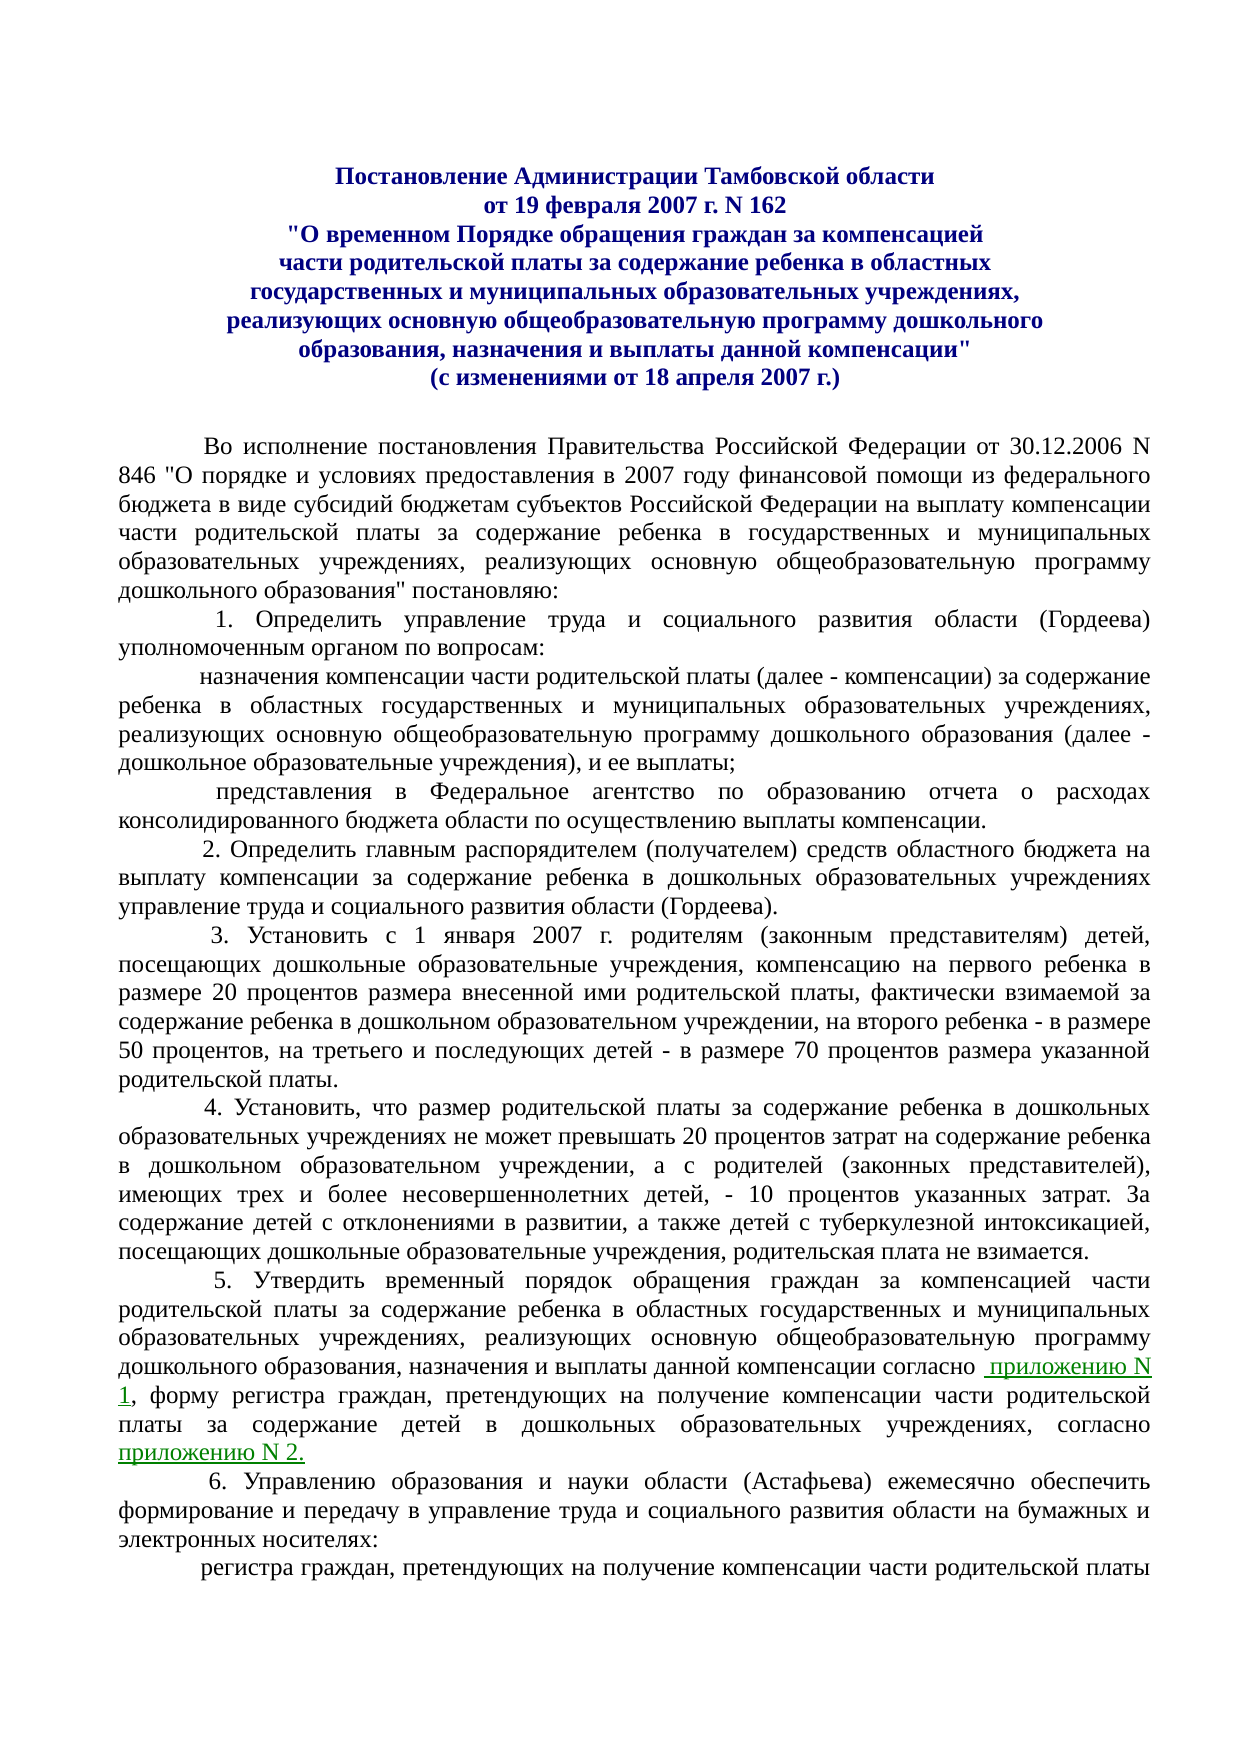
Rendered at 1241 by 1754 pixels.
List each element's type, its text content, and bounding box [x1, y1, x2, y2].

text 1. Определить управление труда и социального развития области (Гордеева) уполномоченным органом по вопросам: [118, 604, 1152, 661]
text 2. Определить главным распорядителем (получателем) средств областного бюджета на выплату компенсации за содержание ребенка в дошкольных образовательных учреждениях управление труда и социального развития области (Гордеева). [118, 834, 1152, 920]
text представления в Федеральное агентство по образованию отчета о расходах консолидированного бюджета области по осуществлению выплаты компенсации. [118, 776, 1152, 834]
text назначения компенсации части родительской платы (далее - компенсации) за содержание ребенка в областных государственных и муниципальных образовательных учреждениях, реализующих основную общеобразовательную программу дошкольного образования (далее - дошкольное образовательные учреждения), и ее выплаты; [118, 661, 1152, 776]
text Постановление Администрации Тамбовской области от 19 февраля 2007 г. N 162 "О временном Порядке обращения граждан за компенсацией части родительской платы за содержание ребенка в областных государственных и муниципальных образовательных учреждениях, реализующих основную общеобразовательную программу дошкольного образования, назначения и выплаты данной компенсации" (с изменениями от 18 апреля 2007 г.) [118, 161, 1152, 391]
text Во исполнение постановления Правительства Российской Федерации от 30.12.2006 N 846 "О порядке и условиях предоставления в 2007 году финансовой помощи из федерального бюджета в виде субсидий бюджетам субъектов Российской Федерации на выплату компенсации части родительской платы за содержание ребенка в государственных и муниципальных образовательных учреждениях, реализующих основную общеобразовательную программу дошкольного образования" постановляю: [118, 431, 1152, 604]
text 6. Управлению образования и науки области (Астафьева) ежемесячно обеспечить формирование и передачу в управление труда и социального развития области на бумажных и электронных носителях: [118, 1466, 1152, 1552]
text 4. Установить, что размер родительской платы за содержание ребенка в дошкольных образовательных учреждениях не может превышать 20 процентов затрат на содержание ребенка в дошкольном образовательном учреждении, а с родителей (законных представителей), имеющих трех и более несовершеннолетних детей, - 10 процентов указанных затрат. За содержание детей с отклонениями в развитии, а также детей с туберкулезной интоксикацией, посещающих дошкольные образовательные учреждения, родительская плата не взимается. [118, 1092, 1152, 1265]
text регистра граждан, претендующих на получение компенсации части родительской платы [118, 1552, 1152, 1581]
text 3. Установить с 1 января 2007 г. родителям (законным представителям) детей, посещающих дошкольные образовательные учреждения, компенсацию на первого ребенка в размере 20 процентов размера внесенной ими родительской платы, фактически взимаемой за содержание ребенка в дошкольном образовательном учреждении, на второго ребенка - в размере 50 процентов, на третьего и последующих детей - в размере 70 процентов размера указанной родительской платы. [118, 920, 1152, 1092]
text 5. Утвердить временный порядок обращения граждан за компенсацией части родительской платы за содержание ребенка в областных государственных и муниципальных образовательных учреждениях, реализующих основную общеобразовательную программу дошкольного образования, назначения и выплаты данной компенсации согласно приложению N 1, форму регистра граждан, претендующих на получение компенсации части родительской платы за содержание детей в дошкольных образовательных учреждениях, согласно приложению N 2. [118, 1265, 1152, 1466]
